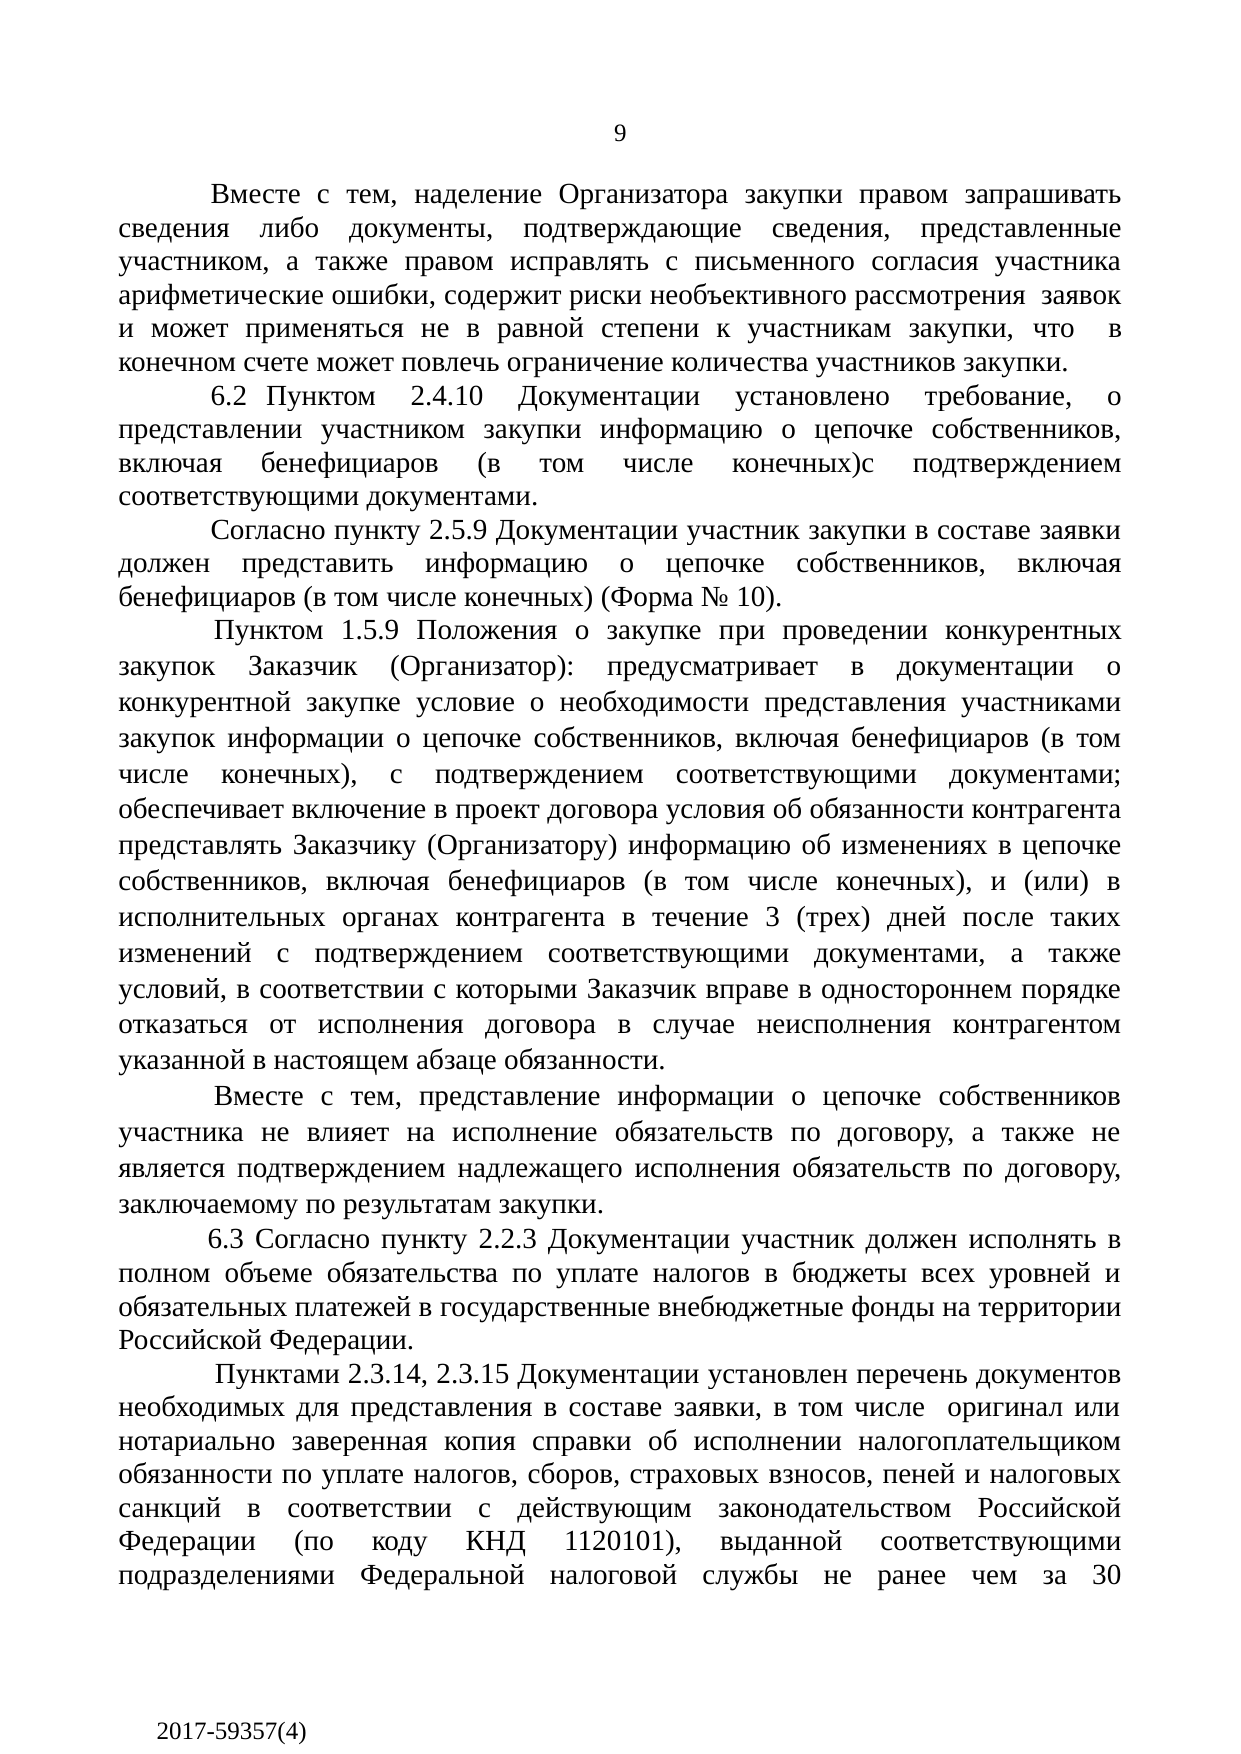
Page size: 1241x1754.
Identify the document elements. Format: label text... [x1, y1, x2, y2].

text Пунктами 2.3.14, 2.3.15 Документации установлен перечень документов необходимых для представления в составе заявки, в том числе оригинал или нотариально заверенная копия справки об исполнении налогоплательщиком обязанности по уплате налогов, сборов, страховых взносов, пеней и налоговых санкций в соответствии с действующим законодательством Российской Федерации (по коду КНД 1120101), выданной соответствующими подразделениями Федеральной налоговой службы не ранее чем за 30 [118, 1356, 1122, 1591]
text 6.3 Согласно пункту 2.2.3 Документации участник должен исполнять в полном объеме обязательства по уплате налогов в бюджеты всех уровней и обязательных платежей в государственные внебюджетные фонды на территории Российской Федерации. [118, 1222, 1122, 1356]
text Пунктом 1.5.9 Положения о закупке при проведении конкурентных закупок Заказчик (Организатор): предусматривает в документации о конкурентной закупке условие о необходимости представления участниками закупок информации о цепочке собственников, включая бенефициаров (в том числе конечных), с подтверждением соответствующими документами; обеспечивает включение в проект договора условия об обязанности контрагента представлять Заказчику (Организатору) информацию об изменениях в цепочке собственников, включая бенефициаров (в том числе конечных), и (или) в исполнительных органах контрагента в течение 3 (трех) дней после таких изменений с подтверждением соответствующими документами, а также условий, в соответствии с которыми Заказчик вправе в одностороннем порядке отказаться от исполнения договора в случае неисполнения контрагентом указанной в настоящем абзаце обязанности. [118, 612, 1122, 1076]
text Вместе с тем, представление информации о цепочке собственников участника не влияет на исполнение обязательств по договору, а также не является подтверждением надлежащего исполнения обязательств по договору, заключаемому по результатам закупки. [118, 1078, 1122, 1219]
text Согласно пункту 2.5.9 Документации участник закупки в составе заявки должен представить информацию о цепочке собственников, включая бенефициаров (в том числе конечных) (Форма № 10). [118, 512, 1122, 612]
list Пунктом 2.4.10 Документации установлено требование, о представлении участником закупки информацию о цепочке собственников, включая бенефициаров (в том числе конечных)с подтверждением соответствующими документами. [118, 378, 1122, 512]
text Вместе с тем, наделение Организатора закупки правом запрашивать сведения либо документы, подтверждающие сведения, представленные участником, а также правом исправлять с письменного согласия участника арифметические ошибки, содержит риски необъективного рассмотрения заявок и может применяться не в равной степени к участникам закупки, что в конечном счете может повлечь ограничение количества участников закупки. [118, 176, 1122, 378]
